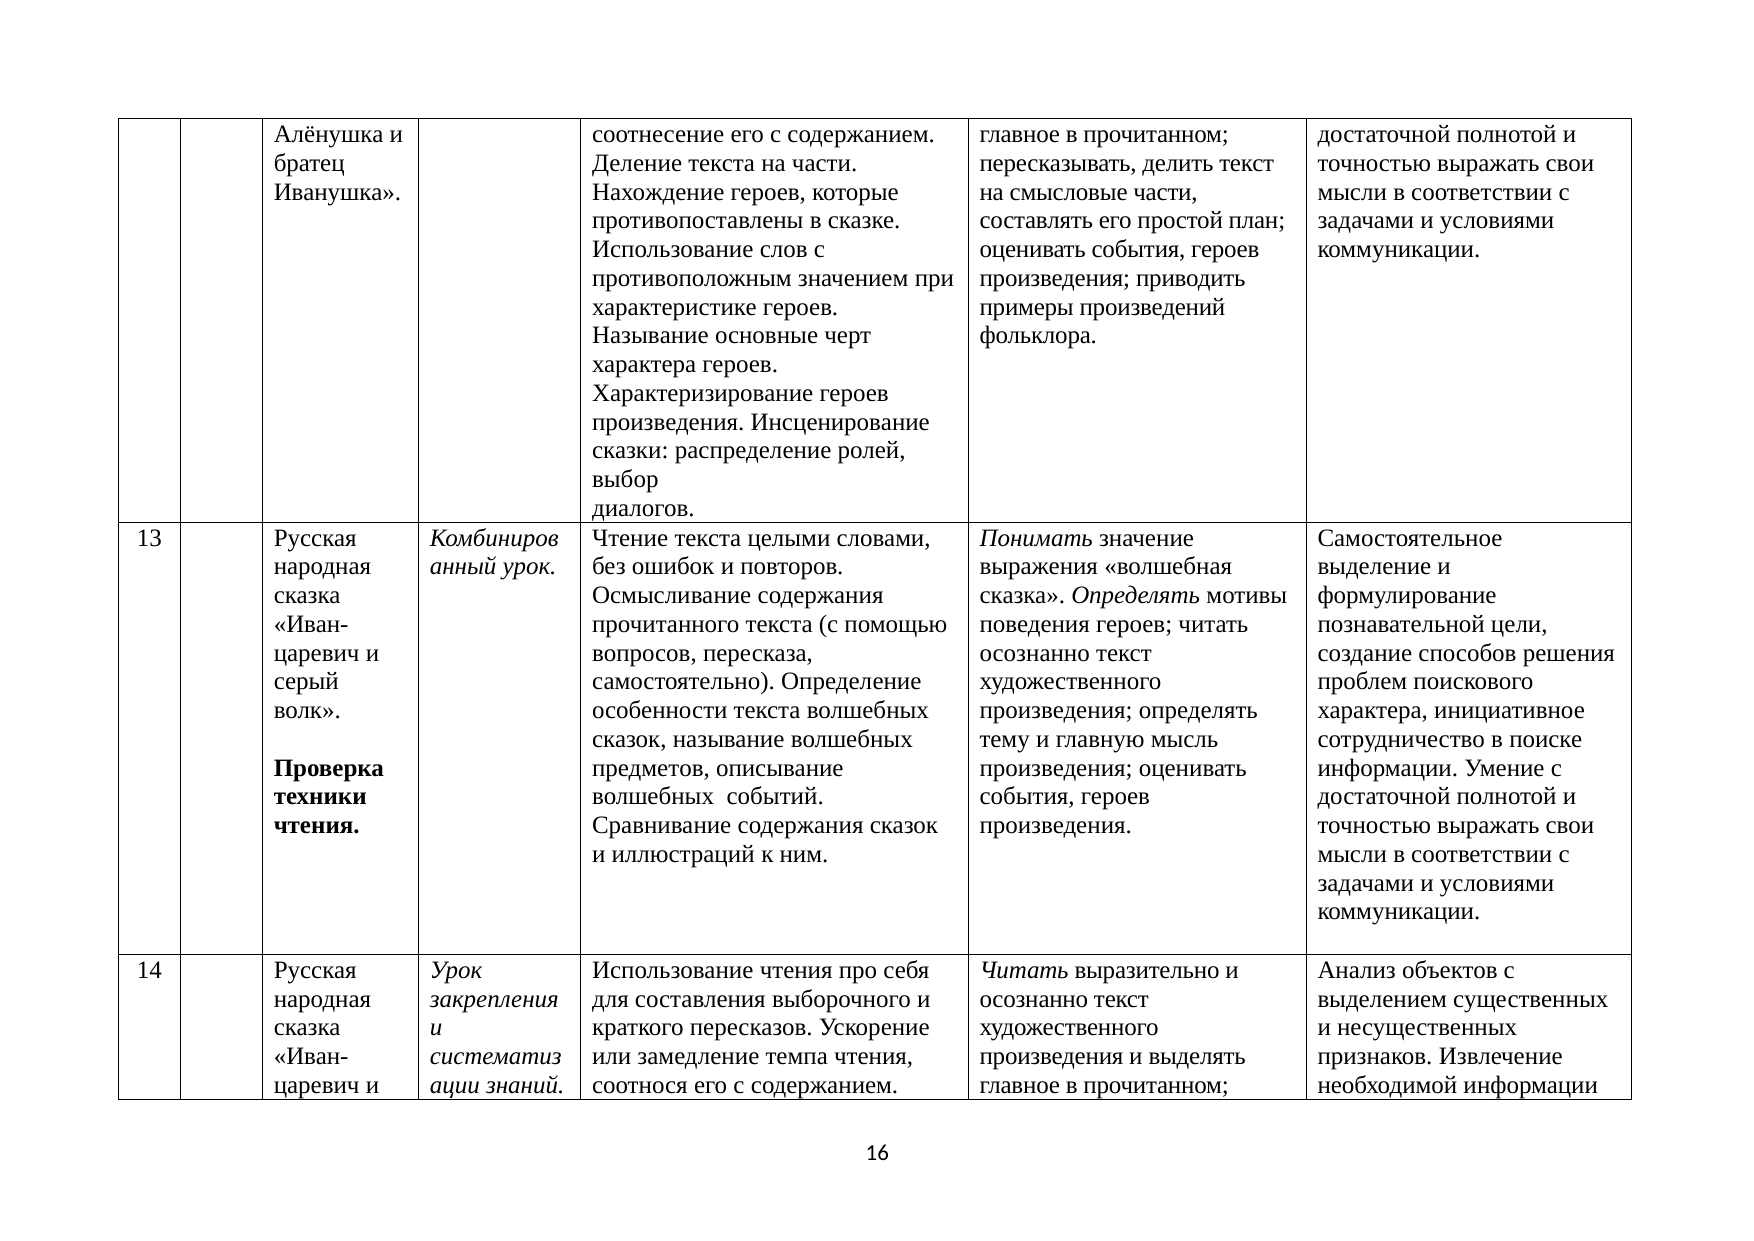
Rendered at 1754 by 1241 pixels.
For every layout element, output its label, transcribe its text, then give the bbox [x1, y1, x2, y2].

table_cell достаточной полнотой и точностью выражать свои мысли в соответствии с задачами и условиями коммуникации. [1307, 119, 1631, 522]
table_cell 14 [119, 955, 180, 1099]
table_cell Урок закрепления и систематизации знаний. [419, 955, 580, 1099]
table_cell [181, 119, 262, 522]
table_cell [181, 523, 262, 954]
table_cell Чтение текста целыми словами, без ошибок и повторов. Осмысливание содержания прочитанного текста (с помощью вопросов, пересказа, самостоятельно). Определение особенности текста волшебных сказок, называние волшебных предметов, описывание волшебных событий. Сравнивание содержания сказок и иллюстраций к ним. [581, 523, 968, 954]
table_cell [181, 955, 262, 1099]
table_cell Русская народная сказка «Иван-царевич и серый волк». Проверка техники чтения. [263, 523, 418, 954]
table_cell [419, 119, 580, 522]
table_cell 13 [119, 523, 180, 954]
table_cell Использование чтения про себя для составления выборочного и краткого пересказов. Ускорение или замедление темпа чтения, соотнося его с содержанием. [581, 955, 968, 1099]
table_cell Русская народная сказка «Иван-царевич и [263, 955, 418, 1099]
table_cell соотнесение его с содержанием. Деление текста на части. Нахождение героев, которые противопоставлены в сказке. Использование слов с противоположным значением при характеристике героев. Называние основные черт характера героев. Характеризирование героев произведения. Инсценирование сказки: распределение ролей, выбор диалогов. [581, 119, 968, 522]
table_cell Комбинированный урок. [419, 523, 580, 954]
table_cell [119, 119, 180, 522]
table_cell Анализ объектов с выделением существенных и несущественных признаков. Извлечение необходимой информации [1307, 955, 1631, 1099]
table_cell главное в прочитанном; пересказывать, делить текст на смысловые части, составлять его простой план; оценивать события, героев произведения; приводить примеры произведений фольклора. [969, 119, 1306, 522]
table_cell Читать выразительно и осознанно текст художественного произведения и выделять главное в прочитанном; [969, 955, 1306, 1099]
table_cell Алёнушка и братец Иванушка». [263, 119, 418, 522]
table_cell Самостоятельное выделение и формулирование познавательной цели, создание способов решения проблем поискового характера, инициативное сотрудничество в поиске информации. Умение с достаточной полнотой и точностью выражать свои мысли в соответствии с задачами и условиями коммуникации. [1307, 523, 1631, 954]
table_cell Понимать значение выражения «волшебная сказка». Определять мотивы поведения героев; читать осознанно текст художественного произведения; определять тему и главную мысль произведения; оценивать события, героев произведения. [969, 523, 1306, 954]
